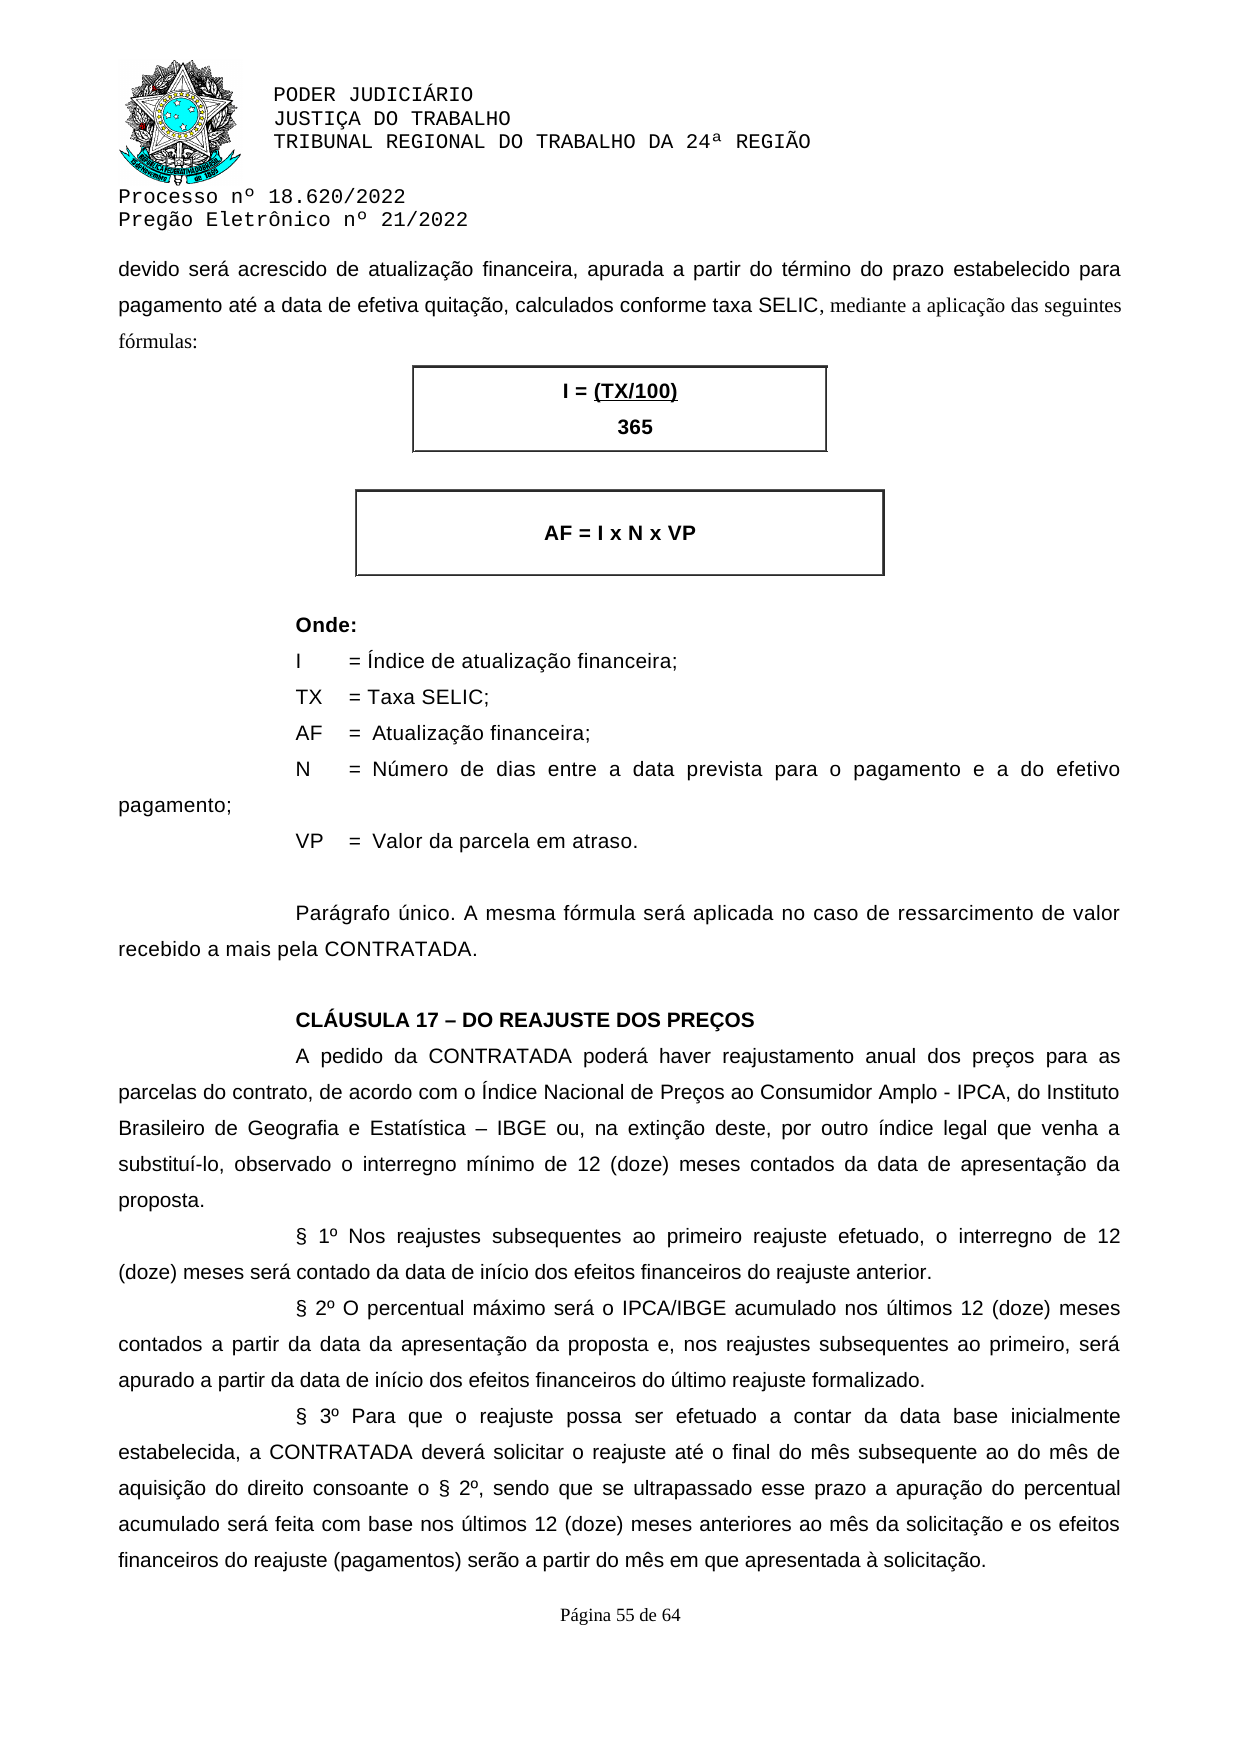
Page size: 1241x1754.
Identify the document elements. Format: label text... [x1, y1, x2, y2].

picture [118, 59, 243, 186]
text devido será acrescido de atualização financeira, apurada a partir do término do prazo estabelecido para pagamento até a data de efetiva quitação, calculados conforme taxa SELIC, mediante a aplicação das seguintes fórmulas: [118, 257, 1122, 353]
text § 3º Para que o reajuste possa ser efetuado a contar da data base inicialmente estabelecida, a CONTRATADA deverá solicitar o reajuste até o final do mês subsequente ao do mês de aquisição do direito consoante o § 2º, sendo que se ultrapassado esse prazo a apuração do percentual acumulado será feita com base nos últimos 12 (doze) meses anteriores ao mês da solicitação e os efeitos financeiros do reajuste (pagamentos) serão a partir do mês em que apresentada à solicitação. [118, 1404, 1122, 1571]
table_header I = (TX/100) 365 [415, 369, 825, 450]
text CLÁUSULA 17 – DO REAJUSTE DOS PREÇOS [118, 1008, 1122, 1032]
text Parágrafo único. A mesma fórmula será aplicada no caso de ressarcimento de valor recebido a mais pela CONTRATADA. [118, 901, 1122, 960]
text A pedido da CONTRATADA poderá haver reajustamento anual dos preços para as parcelas do contrato, de acordo com o Índice Nacional de Preços ao Consumidor Amplo - IPCA, do Instituto Brasileiro de Geografia e Estatística – IBGE ou, na extinção deste, por outro índice legal que venha a substituí-lo, observado o interregno mínimo de 12 (doze) meses contados da data de apresentação da proposta. [118, 1044, 1122, 1212]
text I = Índice de atualização financeira; [118, 649, 1122, 673]
text AF = Atualização financeira; [118, 721, 1122, 745]
text VP = Valor da parcela em atraso. [118, 829, 1122, 853]
table_header AF = I x N x VP [358, 493, 882, 574]
text N = Número de dias entre a data prevista para o pagamento e a do efetivo pagamento; [118, 757, 1122, 817]
text § 1º Nos reajustes subsequentes ao primeiro reajuste efetuado, o interregno de 12 (doze) meses será contado da data de início dos efeitos financeiros do reajuste anterior. [118, 1224, 1122, 1284]
text § 2º O percentual máximo será o IPCA/IBGE acumulado nos últimos 12 (doze) meses contados a partir da data da apresentação da proposta e, nos reajustes subsequentes ao primeiro, será apurado a partir da data de início dos efeitos financeiros do último reajuste formalizado. [118, 1296, 1122, 1392]
text TX = Taxa SELIC; [118, 685, 1122, 709]
text Onde: [118, 613, 1122, 637]
